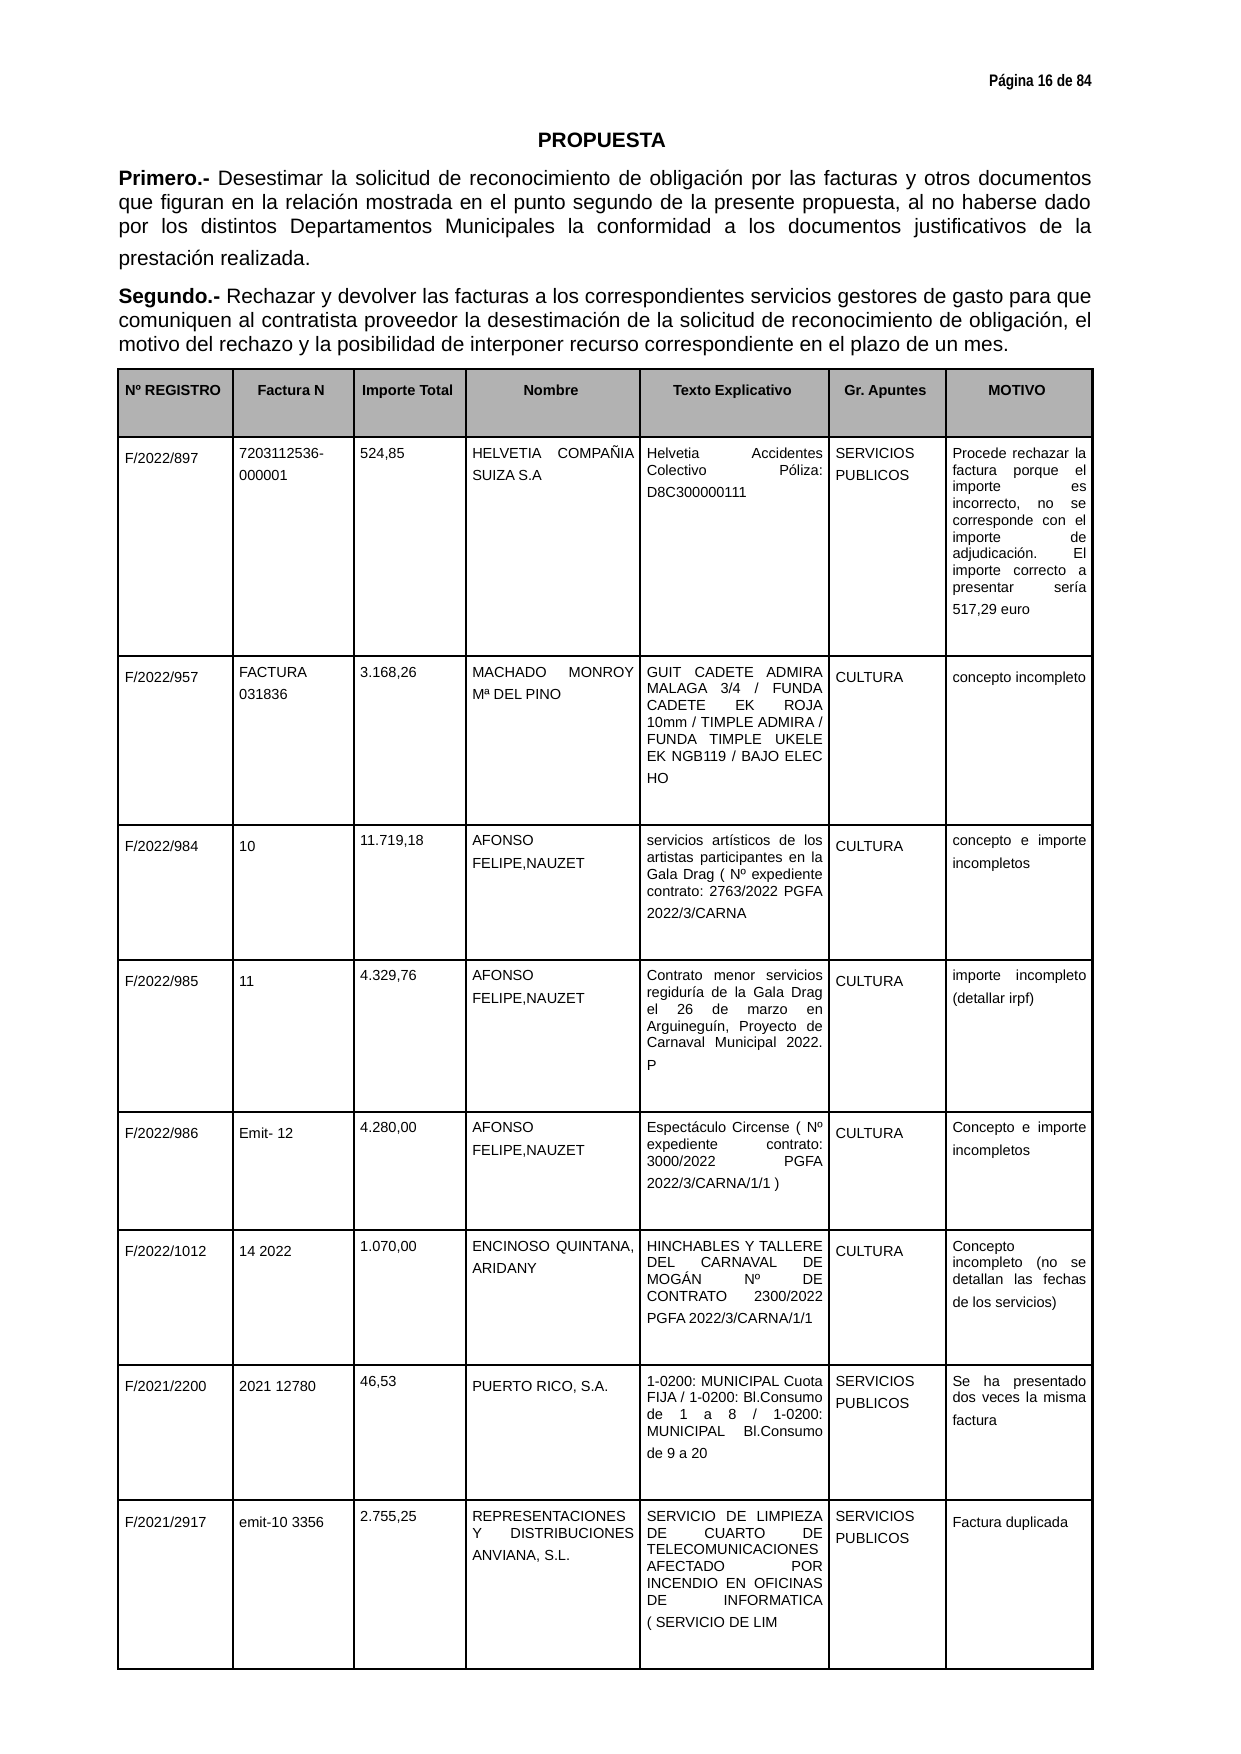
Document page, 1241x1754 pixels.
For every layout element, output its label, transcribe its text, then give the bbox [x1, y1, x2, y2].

table_cell AFONSO FELIPE,NAUZET [467, 1113, 639, 1229]
table_cell F/2022/957 [119, 657, 232, 824]
table_cell F/2022/897 [119, 438, 232, 655]
table_cell concepto e importe incompletos [947, 826, 1091, 959]
table_cell HELVETIA COMPAÑIA SUIZA S.A [467, 438, 639, 655]
table_cell F/2022/984 [119, 826, 232, 959]
table_cell CULTURA [830, 1231, 945, 1364]
table_cell CULTURA [830, 961, 945, 1111]
table_cell 4.280,00 [355, 1113, 465, 1229]
text Segundo.- Rechazar y devolver las facturas a los correspondientes servicios gestores de gasto para que comuniquen al contratista proveedor la desestimación de la solicitud de reconocimiento de obligación, el motivo del rechazo y la posibilidad de interponer recurso correspondiente en el plazo de un mes. [118, 284, 1092, 356]
table_cell 2021 12780 [234, 1366, 353, 1499]
table_cell emit-10 3356 [234, 1501, 353, 1668]
table_cell Emit- 12 [234, 1113, 353, 1229]
text Primero.- Desestimar la solicitud de reconocimiento de obligación por las facturas y otros documentos que figuran en la relación mostrada en el punto segundo de la presente propuesta, al no haberse dado por los distintos Departamentos Municipales la conformidad a los documentos justificativos de la prestación realizada. [118, 166, 1092, 271]
table_cell importe incompleto (detallar irpf) [947, 961, 1091, 1111]
table_cell 4.329,76 [355, 961, 465, 1111]
table_cell SERVICIOS PUBLICOS [830, 438, 945, 655]
table_cell F/2022/985 [119, 961, 232, 1111]
table_header MOTIVO [947, 370, 1091, 436]
table_cell SERVICIOS PUBLICOS [830, 1501, 945, 1668]
table_header Nombre [467, 370, 639, 436]
table_cell AFONSO FELIPE,NAUZET [467, 826, 639, 959]
table_cell CULTURA [830, 657, 945, 824]
table_cell Helvetia Accidentes Colectivo Póliza: D8C300000111 [641, 438, 828, 655]
table_cell Concepto e importe incompletos [947, 1113, 1091, 1229]
table_cell Factura duplicada [947, 1501, 1091, 1668]
table_cell 1-0200: MUNICIPAL Cuota FIJA / 1-0200: Bl.Consumo de 1 a 8 / 1-0200: MUNICIPAL Bl.Consumo de 9 a 20 [641, 1366, 828, 1499]
table_cell 14 2022 [234, 1231, 353, 1364]
table_cell AFONSO FELIPE,NAUZET [467, 961, 639, 1111]
table_cell Se ha presentado dos veces la misma factura [947, 1366, 1091, 1499]
table_cell REPRESENTACIONES Y DISTRIBUCIONES ANVIANA, S.L. [467, 1501, 639, 1668]
table_header Gr. Apuntes [830, 370, 945, 436]
table_cell concepto incompleto [947, 657, 1091, 824]
table_cell 2.755,25 [355, 1501, 465, 1668]
table_cell CULTURA [830, 1113, 945, 1229]
table_cell Contrato menor servicios regiduría de la Gala Drag el 26 de marzo en Arguineguín, Proyecto de Carnaval Municipal 2022. P [641, 961, 828, 1111]
table_cell F/2022/1012 [119, 1231, 232, 1364]
table_cell 7203112536-000001 [234, 438, 353, 655]
table_cell ENCINOSO QUINTANA, ARIDANY [467, 1231, 639, 1364]
table_header Texto Explicativo [641, 370, 828, 436]
table_cell HINCHABLES Y TALLERE DEL CARNAVAL DE MOGÁN Nº DE CONTRATO 2300/2022 PGFA 2022/3/CARNA/1/1 [641, 1231, 828, 1364]
table_cell FACTURA 031836 [234, 657, 353, 824]
table_cell 1.070,00 [355, 1231, 465, 1364]
table_cell 524,85 [355, 438, 465, 655]
table_cell 10 [234, 826, 353, 959]
table_cell F/2021/2917 [119, 1501, 232, 1668]
table_cell Espectáculo Circense ( Nº expediente contrato: 3000/2022 PGFA 2022/3/CARNA/1/1 ) [641, 1113, 828, 1229]
table_cell 3.168,26 [355, 657, 465, 824]
table_cell F/2021/2200 [119, 1366, 232, 1499]
table_cell servicios artísticos de los artistas participantes en la Gala Drag ( Nº expediente contrato: 2763/2022 PGFA 2022/3/CARNA [641, 826, 828, 959]
table_header Nº REGISTRO [119, 370, 232, 436]
table_cell Procede rechazar la factura porque el importe es incorrecto, no se corresponde con el importe de adjudicación. El importe correcto a presentar sería 517,29 euro [947, 438, 1091, 655]
table_cell 46,53 [355, 1366, 465, 1499]
table_cell 11 [234, 961, 353, 1111]
table_header Importe Total [355, 370, 465, 436]
table_cell Concepto incompleto (no se detallan las fechas de los servicios) [947, 1231, 1091, 1364]
table_cell MACHADO MONROY Mª DEL PINO [467, 657, 639, 824]
table_header Factura N [234, 370, 353, 436]
table_cell F/2022/986 [119, 1113, 232, 1229]
text PROPUESTA [118, 120, 1092, 153]
table_cell GUIT CADETE ADMIRA MALAGA 3/4 / FUNDA CADETE EK ROJA 10mm / TIMPLE ADMIRA / FUNDA TIMPLE UKELE EK NGB119 / BAJO ELEC HO [641, 657, 828, 824]
table_cell CULTURA [830, 826, 945, 959]
table_cell PUERTO RICO, S.A. [467, 1366, 639, 1499]
table_cell 11.719,18 [355, 826, 465, 959]
table_cell SERVICIO DE LIMPIEZA DE CUARTO DE TELECOMUNICACIONES AFECTADO POR INCENDIO EN OFICINAS DE INFORMATICA ( SERVICIO DE LIM [641, 1501, 828, 1668]
table_cell SERVICIOS PUBLICOS [830, 1366, 945, 1499]
